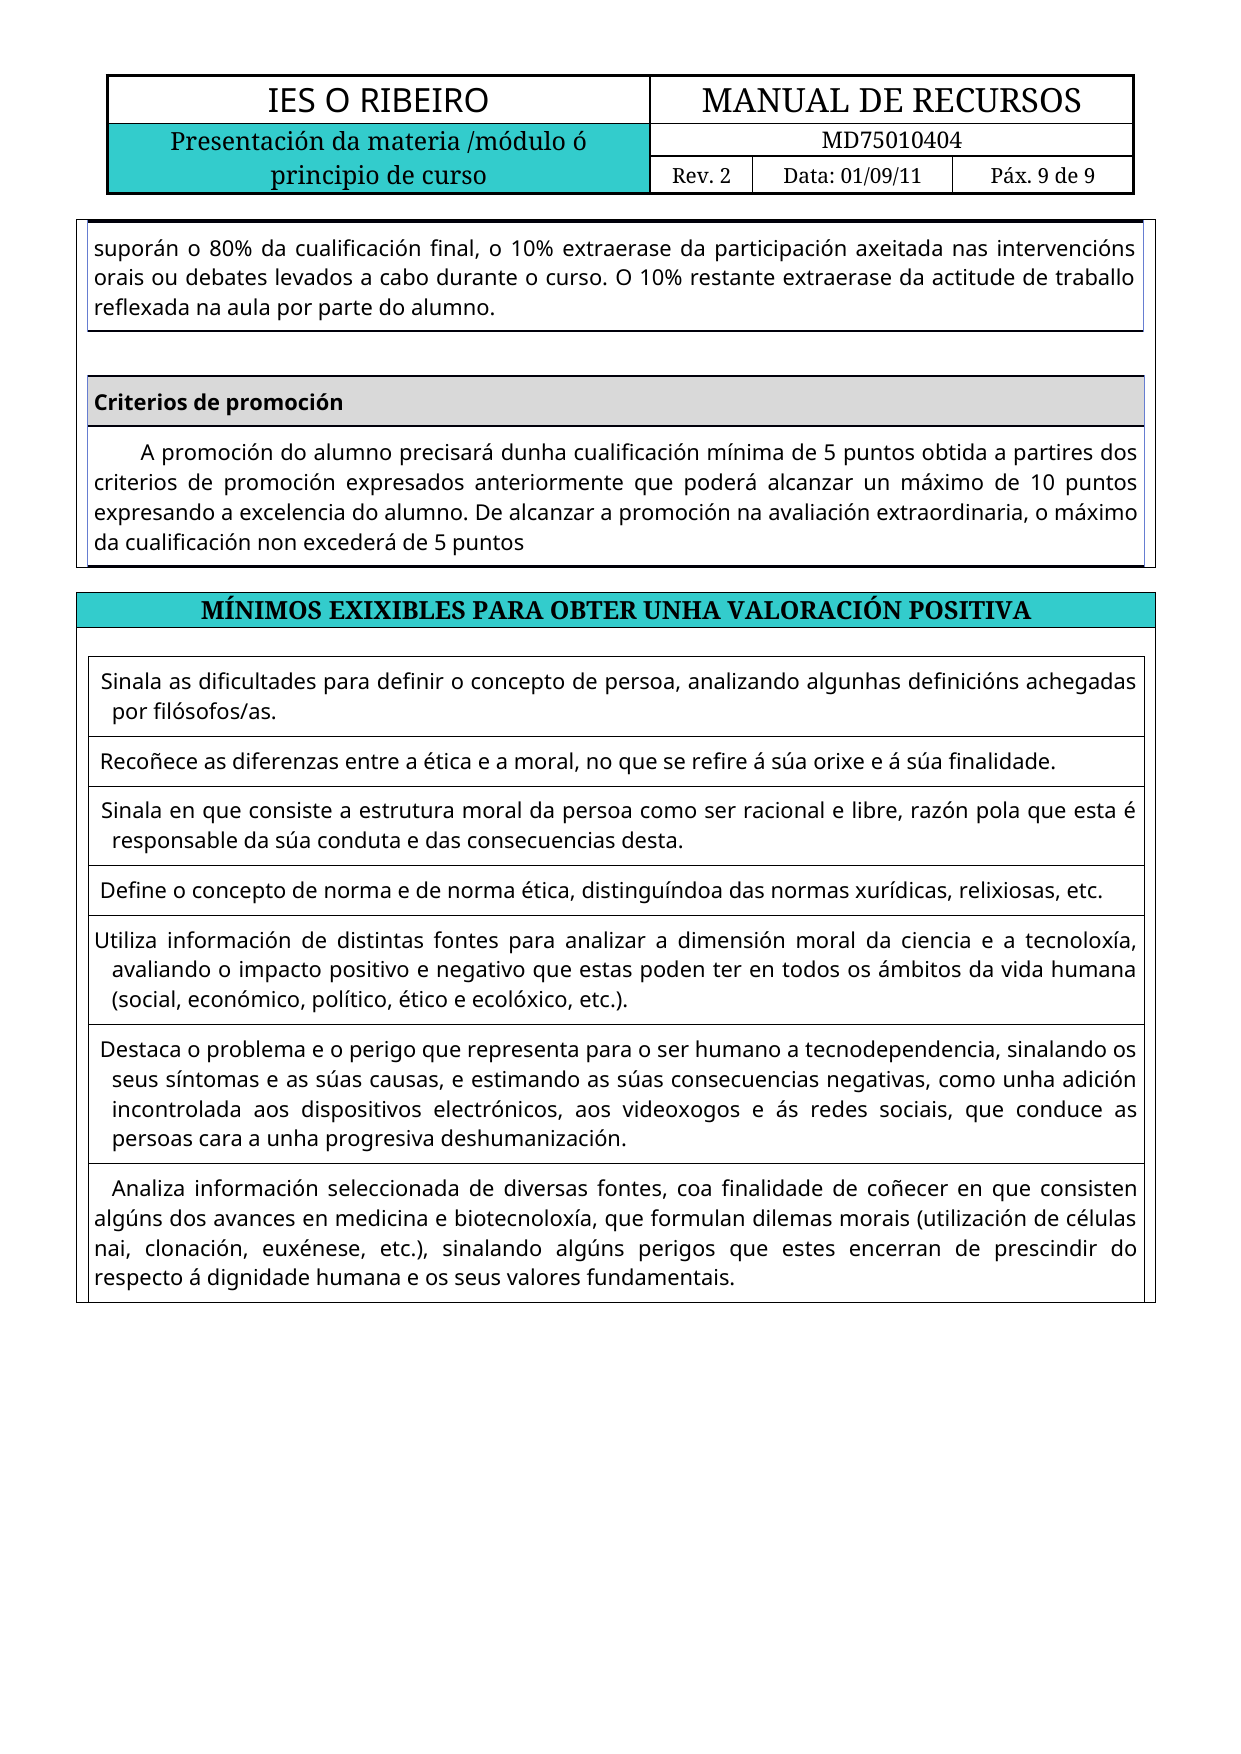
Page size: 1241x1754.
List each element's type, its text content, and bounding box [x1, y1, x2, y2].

table_cell Utiliza información de distintas fontes para analizar a dimensión moral da ciencia e a tecnoloxía, avaliando o impacto positivo e negativo que estas poden ter en todos os ámbitos da vida humana (social, económico, político, ético e ecolóxico, etc.). [89, 916, 1144, 1024]
table_header Criterios de promoción [88, 377, 1144, 425]
table_cell Recoñece as diferenzas entre a ética e a moral, no que se refire á súa orixe e á súa finalidade. [89, 737, 1144, 786]
table_cell A promoción do alumno precisará dunha cualificación mínima de 5 puntos obtida a partires dos criterios de promoción expresados anteriormente que poderá alcanzar un máximo de 10 puntos expresando a excelencia do alumno. De alcanzar a promoción na avaliación extraordinaria, o máximo da cualificación non excederá de 5 puntos [88, 427, 1144, 564]
table_header Sinala as dificultades para definir o concepto de persoa, analizando algunhas definicións achegadas por filósofos/as. [89, 657, 1144, 736]
table_header MÍNIMOS EXIXIBLES PARA OBTER UNHA VALORACIÓN POSITIVA [77, 593, 1155, 627]
table_cell Sinala en que consiste a estrutura moral da persoa como ser racional e libre, razón pola que esta é responsable da súa conduta e das consecuencias desta. [89, 787, 1144, 865]
table_cell suporán o 80% da cualificación final, o 10% extraerase da participación axeitada nas intervencións orais ou debates levados a cabo durante o curso. O 10% restante extraerase da actitude de traballo reflexada na aula por parte do alumno. [88, 223, 1143, 330]
table_cell Define o concepto de norma e de norma ética, distinguíndoa das normas xurídicas, relixiosas, etc. [89, 866, 1144, 915]
table_cell [77, 220, 1155, 567]
table_cell Analiza información seleccionada de diversas fontes, coa finalidade de coñecer en que consisten algúns dos avances en medicina e biotecnoloxía, que formulan dilemas morais (utilización de células nai, clonación, euxénese, etc.), sinalando algúns perigos que estes encerran de prescindir do respecto á dignidade humana e os seus valores fundamentais. [89, 1164, 1144, 1302]
table_cell Destaca o problema e o perigo que representa para o ser humano a tecnodependencia, sinalando os seus síntomas e as súas causas, e estimando as súas consecuencias negativas, como unha adición incontrolada aos dispositivos electrónicos, aos videoxogos e ás redes sociais, que conduce as persoas cara a unha progresiva deshumanización. [89, 1025, 1144, 1163]
table_cell [77, 628, 1155, 1302]
